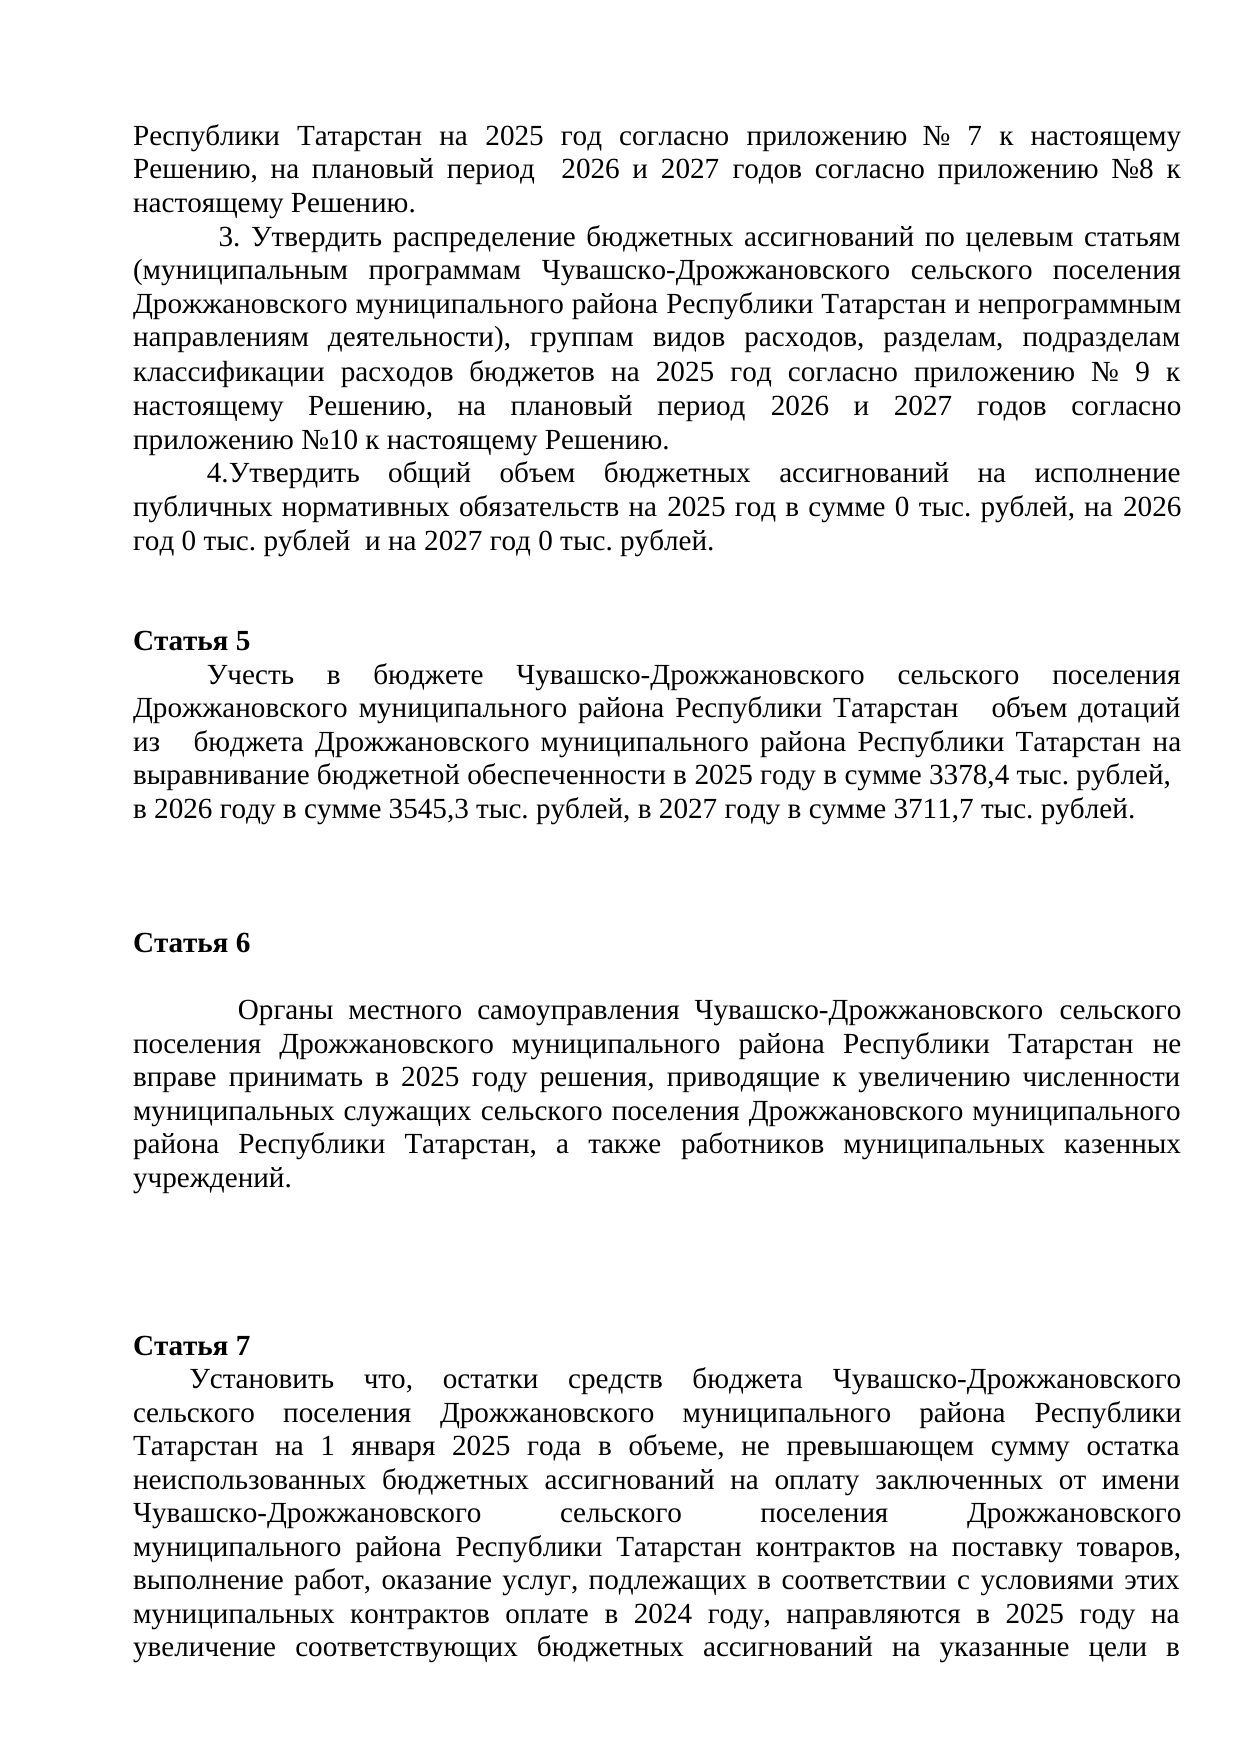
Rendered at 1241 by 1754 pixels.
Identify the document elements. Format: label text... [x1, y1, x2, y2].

text Органы местного самоуправления Чувашско-Дрожжановского сельского поселения Дрожжановского муниципального района Республики Татарстан не вправе принимать в 2025 году решения, приводящие к увеличению численности муниципальных служащих сельского поселения Дрожжановского муниципального района Республики Татарстан, а также работников муниципальных казенных учреждений. [133, 992, 1181, 1193]
text Статья 5 [133, 623, 1181, 657]
text 4.Утвердить общий объем бюджетных ассигнований на исполнение публичных нормативных обязательств на 2025 год в сумме 0 тыс. рублей, на 2026 год 0 тыс. рублей и на 2027 год 0 тыс. рублей. [133, 456, 1181, 556]
text Установить что, остатки средств бюджета Чувашско-Дрожжановского сельского поселения Дрожжановского муниципального района Республики Татарстан на 1 января 2025 года в объеме, не превышающем сумму остатка неиспользованных бюджетных ассигнований на оплату заключенных от имени Чувашско-Дрожжановского сельского поселения Дрожжановского муниципального района Республики Татарстан контрактов на поставку товаров, выполнение работ, оказание услуг, подлежащих в соответствии с условиями этих муниципальных контрактов оплате в 2024 году, направляются в 2025 году на увеличение соответствующих бюджетных ассигнований на указанные цели в [133, 1361, 1181, 1663]
text в 2026 году в сумме 3545,3 тыс. рублей, в 2027 году в сумме 3711,7 тыс. рублей. [133, 791, 1181, 824]
text Учесть в бюджете Чувашско-Дрожжановского сельского поселения Дрожжановского муниципального района Республики Татарстан объем дотаций из бюджета Дрожжановского муниципального района Республики Татарстан на выравнивание бюджетной обеспеченности в 2025 году в сумме 3378,4 тыс. рублей, [133, 657, 1181, 791]
text Статья 6 [133, 925, 1181, 959]
text 3. Утвердить распределение бюджетных ассигнований по целевым статьям (муниципальным программам Чувашско-Дрожжановского сельского поселения Дрожжановского муниципального района Республики Татарстан и непрограммным направлениям деятельности), группам видов расходов, разделам, подразделам классификации расходов бюджетов на 2025 год согласно приложению № 9 к настоящему Решению, на плановый период 2026 и 2027 годов согласно приложению №10 к настоящему Решению. [133, 219, 1181, 456]
text Республики Татарстан на 2025 год согласно приложению № 7 к настоящему Решению, на плановый период 2026 и 2027 годов согласно приложению №8 к настоящему Решению. [133, 118, 1181, 219]
text Статья 7 [133, 1328, 1181, 1361]
